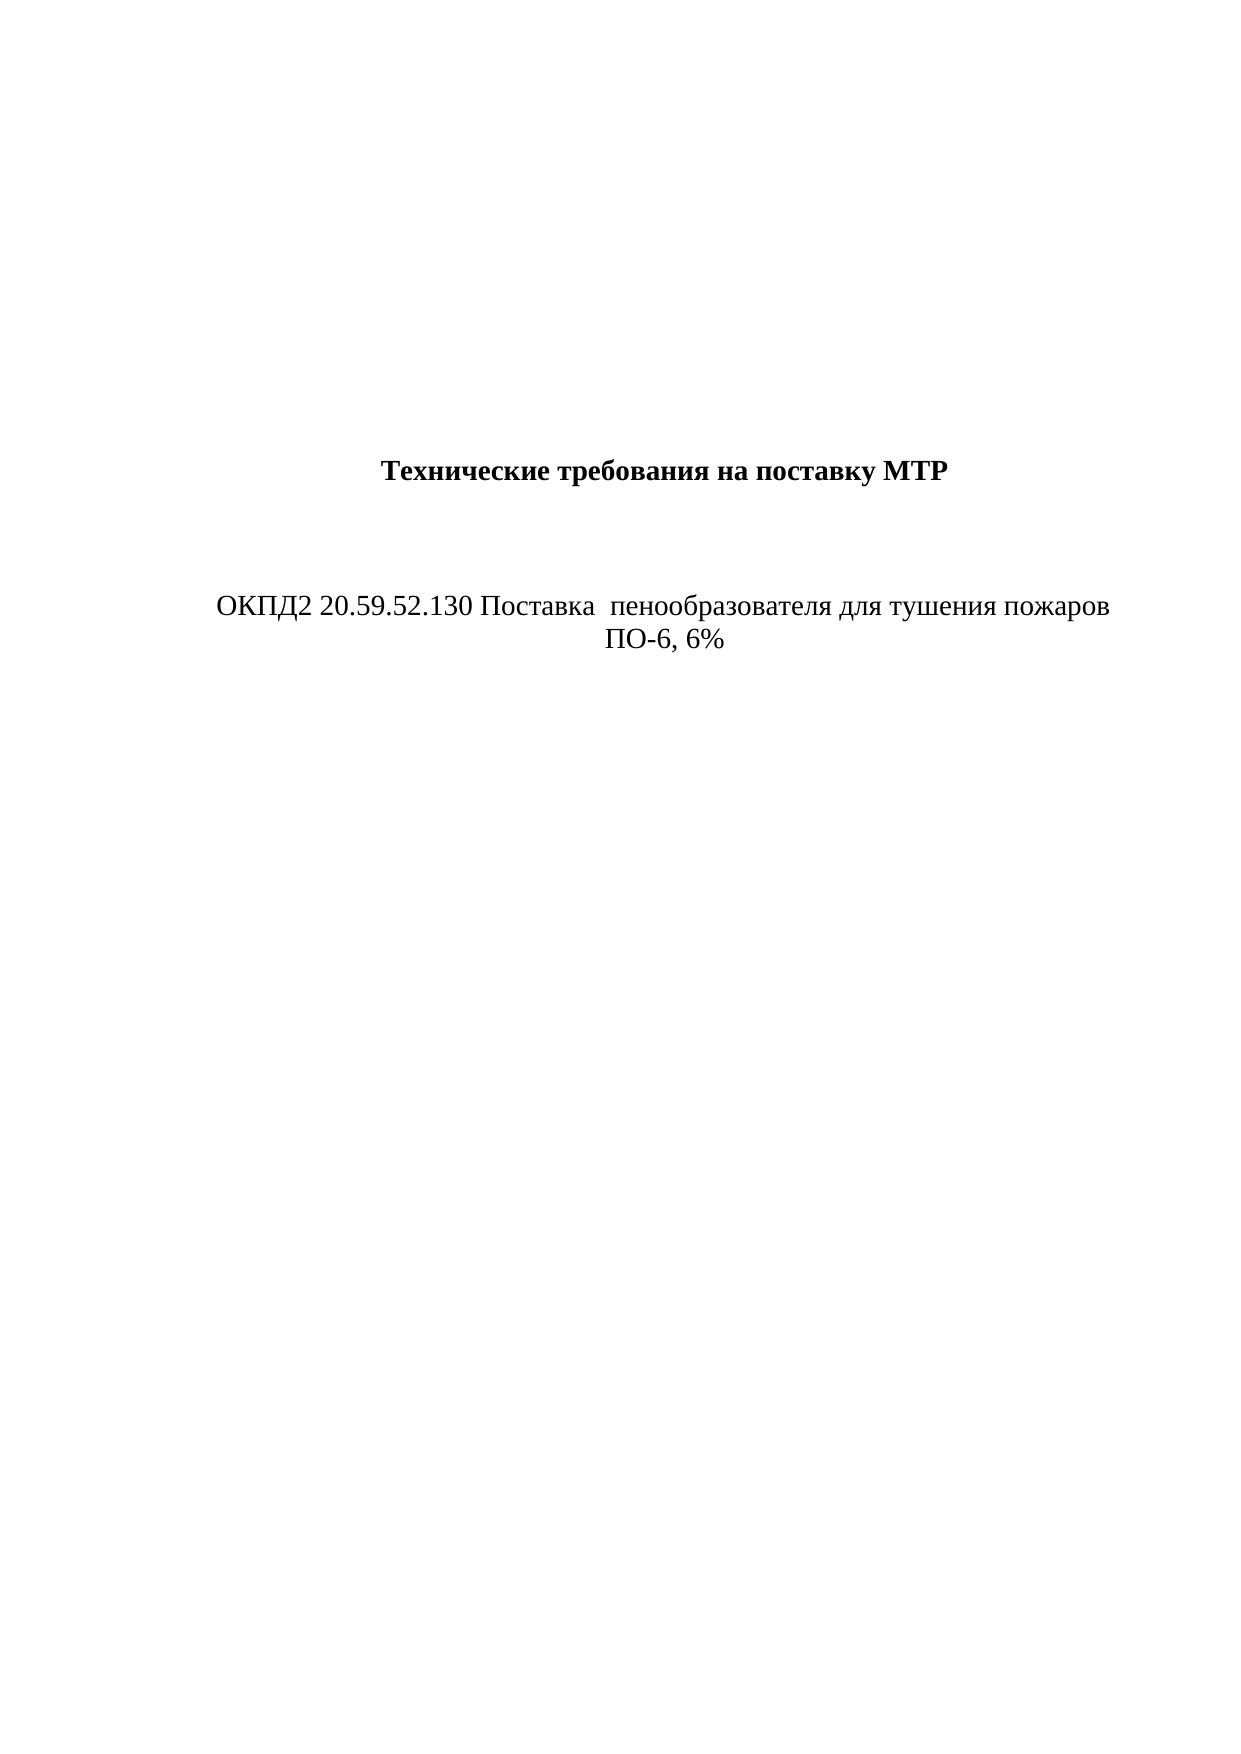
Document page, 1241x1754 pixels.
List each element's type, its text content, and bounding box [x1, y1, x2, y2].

text Технические требования на поставку МТР [177, 453, 1152, 487]
text ОКПД2 20.59.52.130 Поставка пенообразователя для тушения пожаров ПО-6, 6% [177, 588, 1152, 655]
